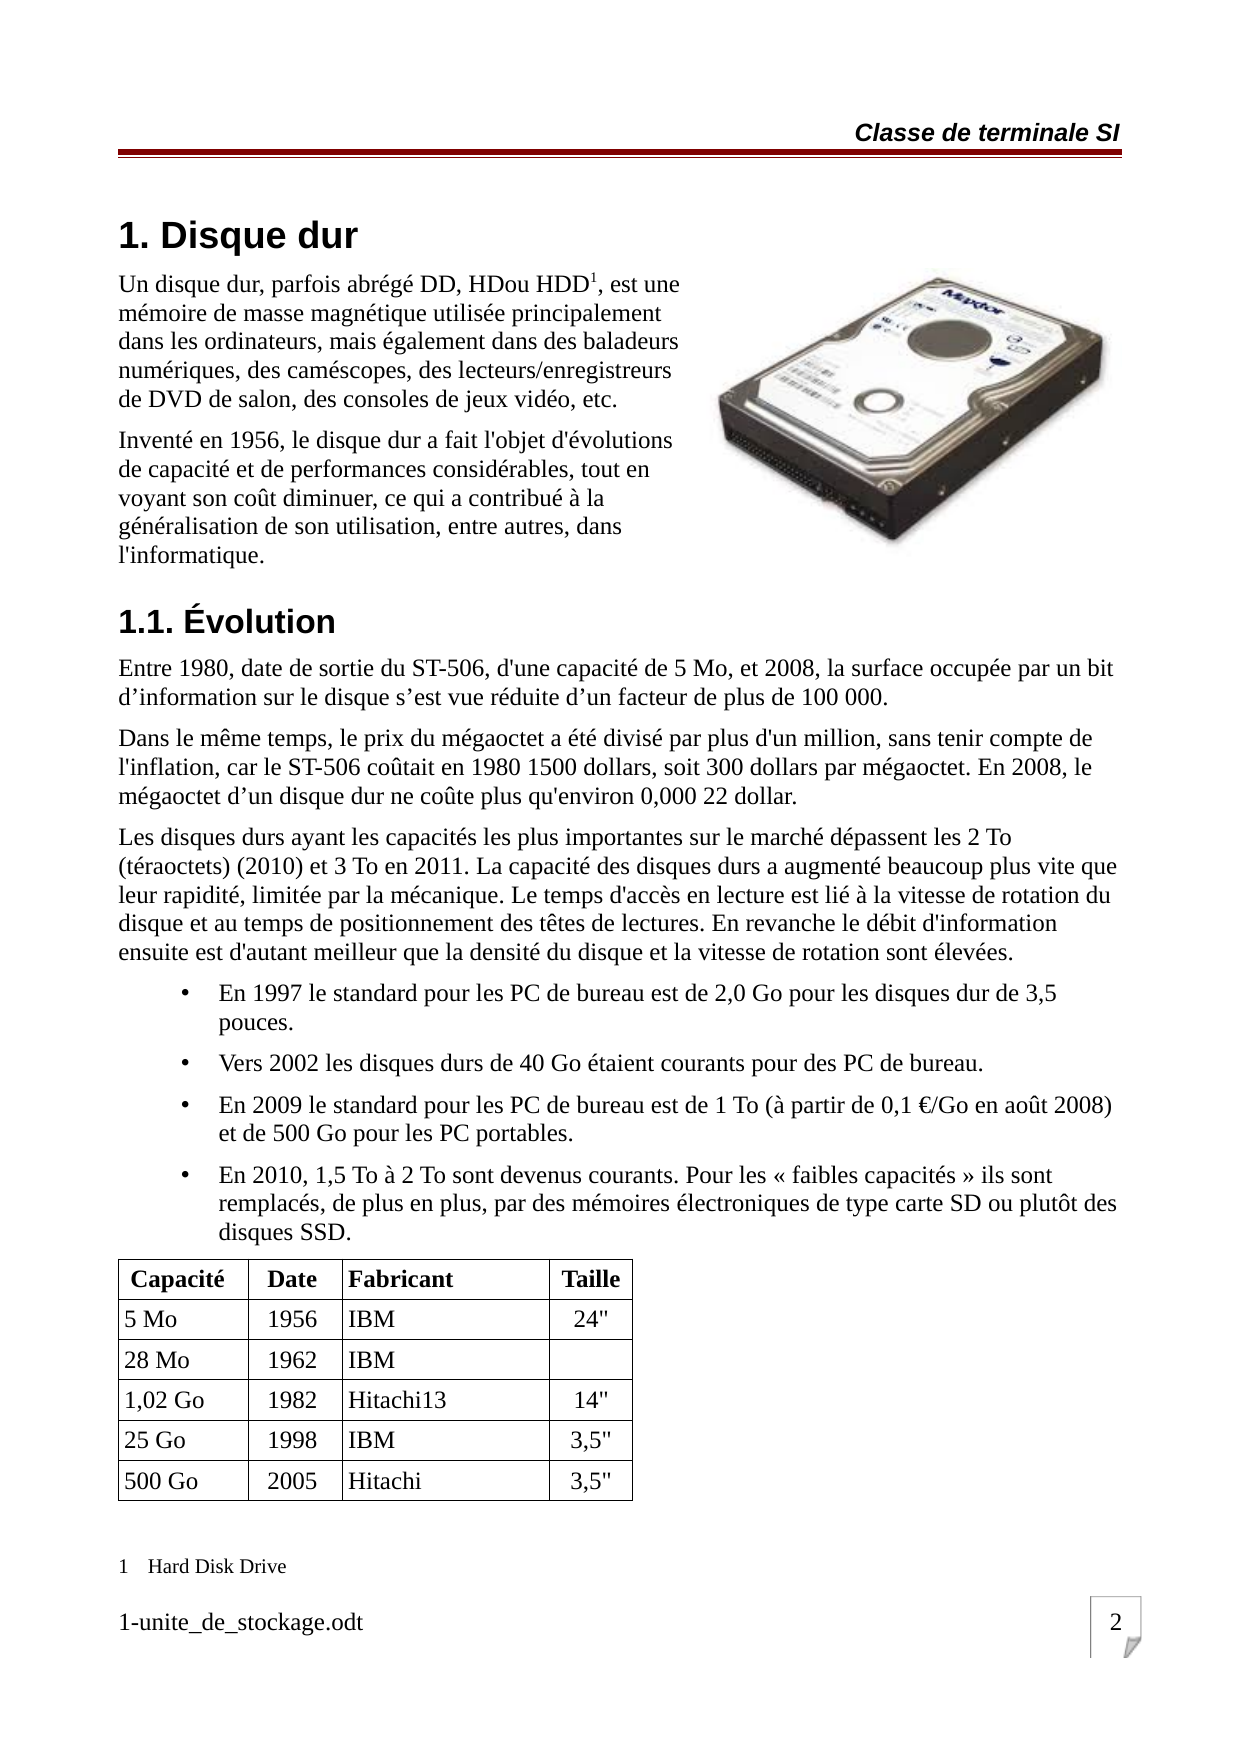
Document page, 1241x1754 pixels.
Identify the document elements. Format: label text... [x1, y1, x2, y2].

table_cell 14" [550, 1380, 632, 1420]
table_header Un disque dur, parfois abrégé DD, HDou HDD, est une mémoire de masse magnétique utilisée principalement dans les ordinateurs, mais également dans des baladeurs numériques, des caméscopes, des lecteurs/enregistreurs de DVD de salon, des consoles de jeux vidéo, etc. Inventé en 1956, le disque dur a fait l'objet d'évolutions de capacité et de performances considérables, tout en voyant son coût diminuer, ce qui a contribué à la généralisation de son utilisation, entre autres, dans l'informatique. [118, 269, 691, 581]
table_cell 3,5" [550, 1421, 632, 1460]
text Dans le même temps, le prix du mégaoctet a été divisé par plus d'un million, sans tenir compte de l'inflation, car le ST-506 coûtait en 1980 1500 dollars, soit 300 dollars par mégaoctet. En 2008, le mégaoctet d’un disque dur ne coûte plus qu'environ 0,000 22 dollar. [118, 723, 1122, 810]
subtitle 1.1. Évolution [118, 602, 1122, 641]
list En 1997 le standard pour les PC de bureau est de 2,0 Go pour les disques dur de 3,5 pouces. [181, 978, 1122, 1036]
table_header Capacité [119, 1260, 248, 1299]
table_cell IBM [343, 1340, 549, 1379]
table_cell 3,5" [550, 1461, 632, 1500]
table_cell 1982 [249, 1380, 342, 1420]
text Les disques durs ayant les capacités les plus importantes sur le marché dépassent les 2 To (téraoctets) (2010) et 3 To en 2011. La capacité des disques durs a augmenté beaucoup plus vite que leur rapidité, limitée par la mécanique. Le temps d'accès en lecture est lié à la vitesse de rotation du disque et au temps de positionnement des têtes de lectures. En revanche le débit d'information ensuite est d'autant meilleur que la densité du disque et la vitesse de rotation sont élevées. [118, 822, 1122, 966]
table_header Taille [550, 1260, 632, 1299]
list En 2010, 1,5 To à 2 To sont devenus courants. Pour les « faibles capacités » ils sont remplacés, de plus en plus, par des mémoires électroniques de type carte SD ou plutôt des disques SSD. [181, 1160, 1122, 1246]
list En 2009 le standard pour les PC de bureau est de 1 To (à partir de 0,1 €/Go en août 2008) et de 500 Go pour les PC portables. [181, 1090, 1122, 1147]
table_cell IBM [343, 1421, 549, 1460]
table_cell [550, 1340, 632, 1379]
table_cell IBM [343, 1300, 549, 1339]
table_cell 500 Go [119, 1461, 248, 1500]
picture [698, 268, 1123, 560]
table_header [691, 269, 1122, 581]
table_cell 28 Mo [119, 1340, 248, 1379]
table_cell Hitachi [343, 1461, 549, 1500]
table_cell Hitachi13 [343, 1380, 549, 1420]
table_cell 1998 [249, 1421, 342, 1460]
table_cell 2005 [249, 1461, 342, 1500]
table_cell 1956 [249, 1300, 342, 1339]
table_cell 25 Go [119, 1421, 248, 1460]
list Vers 2002 les disques durs de 40 Go étaient courants pour des PC de bureau. [181, 1048, 1122, 1077]
table_header Fabricant [343, 1260, 549, 1299]
table_header Date [249, 1260, 342, 1299]
table_cell 1962 [249, 1340, 342, 1379]
table_cell 1,02 Go [119, 1380, 248, 1420]
table_cell 5 Mo [119, 1300, 248, 1339]
table_cell 24" [550, 1300, 632, 1339]
subtitle 1. Disque dur [118, 213, 1122, 256]
text Entre 1980, date de sortie du ST-506, d'une capacité de 5 Mo, et 2008, la surface occupée par un bit d’information sur le disque s’est vue réduite d’un facteur de plus de 100 000. [118, 653, 1122, 711]
